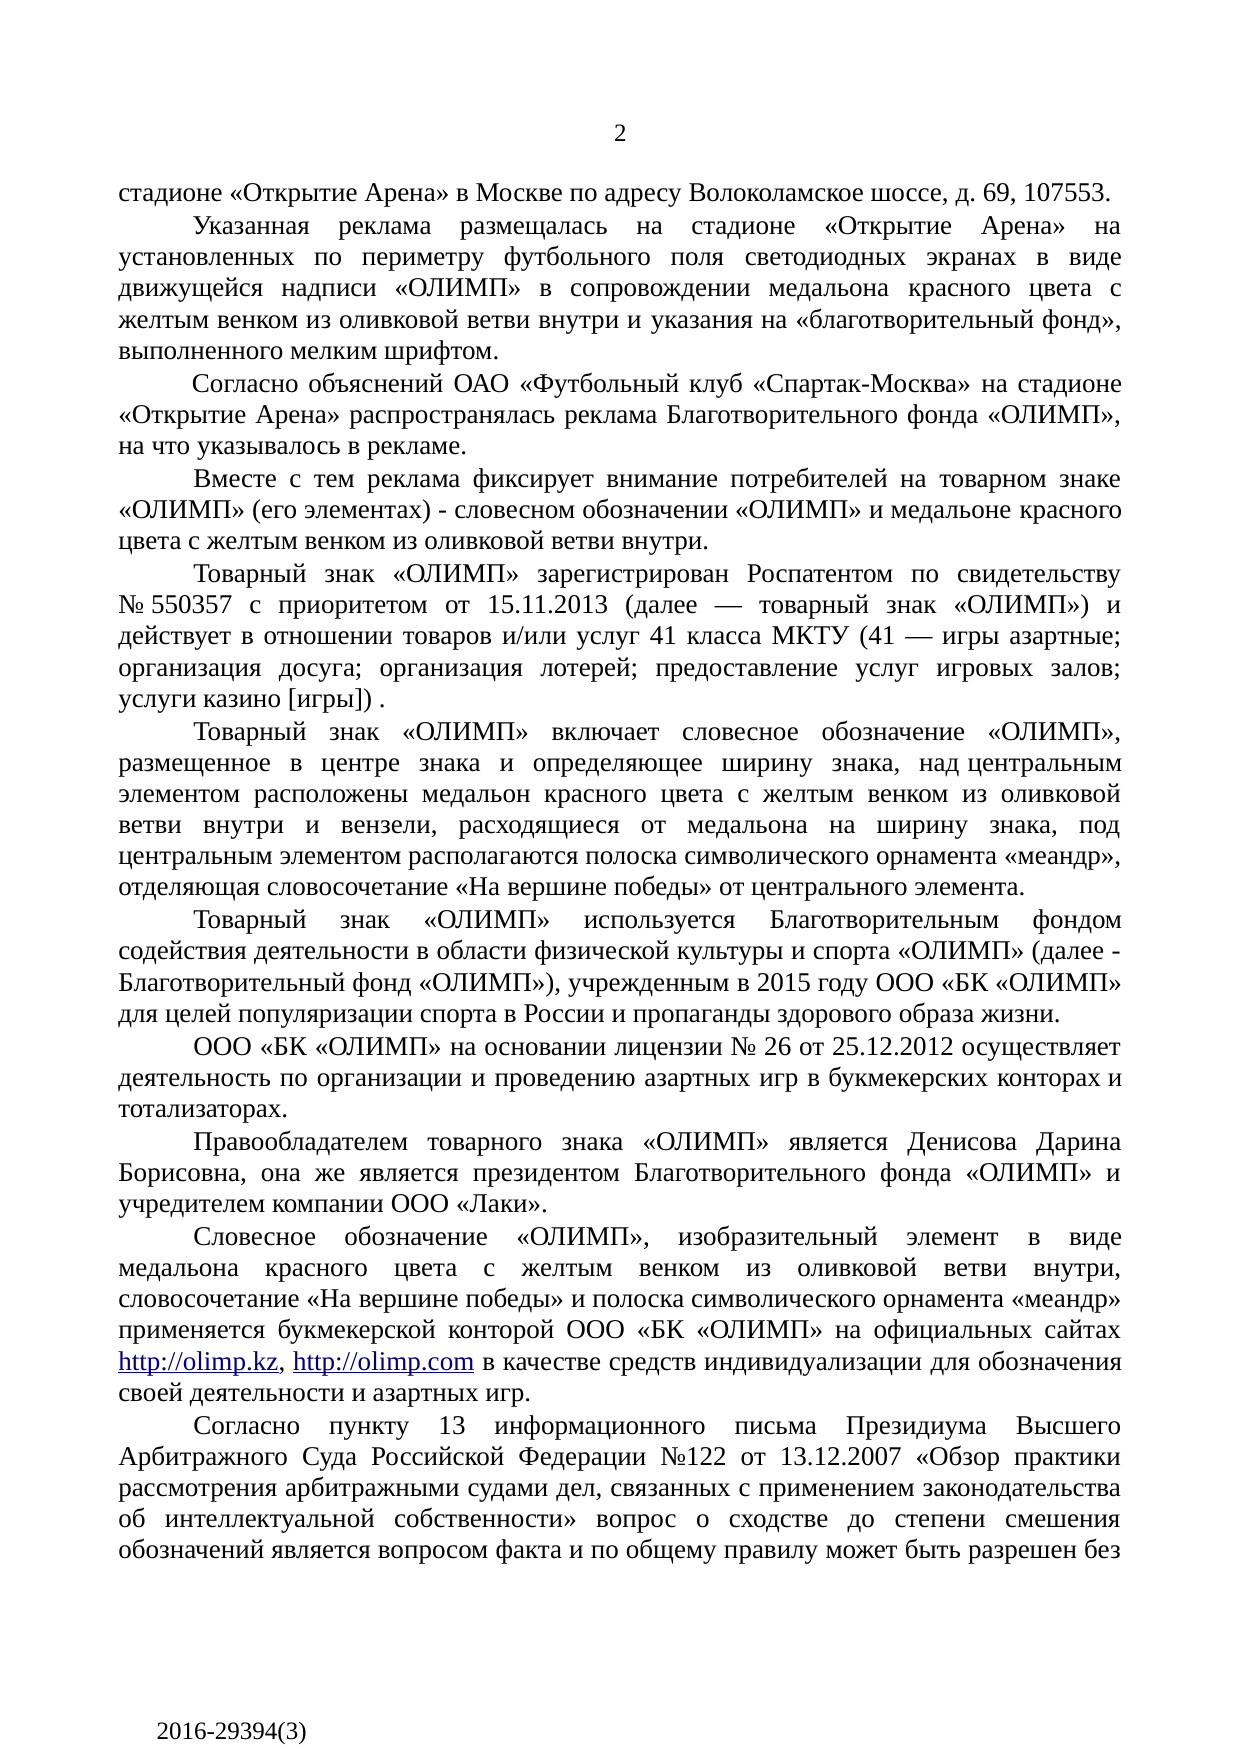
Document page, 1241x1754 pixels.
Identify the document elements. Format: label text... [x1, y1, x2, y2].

text Товарный знак «ОЛИМП» включает словесное обозначение «ОЛИМП», размещенное в центре знака и определяющее ширину знака, над центральным элементом расположены медальон красного цвета с желтым венком из оливковой ветви внутри и вензели, расходящиеся от медальона на ширину знака, под центральным элементом располагаются полоска символического орнамента «меандр», отделяющая словосочетание «На вершине победы» от центрального элемента. [118, 715, 1122, 902]
text Товарный знак «ОЛИМП» используется Благотворительным фондом содействия деятельности в области физической культуры и спорта «ОЛИМП» (далее - Благотворительный фонд «ОЛИМП»), учрежденным в 2015 году ООО «БК «ОЛИМП» для целей популяризации спорта в России и пропаганды здорового образа жизни. [118, 903, 1122, 1028]
text Словесное обозначение «ОЛИМП», изобразительный элемент в виде медальона красного цвета с желтым венком из оливковой ветви внутри, словосочетание «На вершине победы» и полоска символического орнамента «меандр» применяется букмекерской конторой ООО «БК «ОЛИМП» на официальных сайтах http://olimp.kz, http://olimp.com в качестве средств индивидуализации для обозначения своей деятельности и азартных игр. [118, 1220, 1122, 1407]
text ООО «БК «ОЛИМП» на основании лицензии № 26 от 25.12.2012 осуществляет деятельность по организации и проведению азартных игр в букмекерских конторах и тотализаторах. [118, 1030, 1122, 1123]
text Согласно пункту 13 информационного письма Президиума Высшего Арбитражного Суда Российской Федерации №122 от 13.12.2007 «Обзор практики рассмотрения арбитражными судами дел, связанных с применением законодательства об интеллектуальной собственности» вопрос о сходстве до степени смешения обозначений является вопросом факта и по общему правилу может быть разрешен без [118, 1409, 1122, 1564]
text Согласно объяснений ОАО «Футбольный клуб «Спартак-Москва» на стадионе «Открытие Арена» распространялась реклама Благотворительного фонда «ОЛИМП», на что указывалось в рекламе. [118, 367, 1122, 460]
text Правообладателем товарного знака «ОЛИМП» является Денисова Дарина Борисовна, она же является президентом Благотворительного фонда «ОЛИМП» и учредителем компании ООО «Лаки». [118, 1125, 1122, 1218]
text Вместе с тем реклама фиксирует внимание потребителей на товарном знаке «ОЛИМП» (его элементах) - словесном обозначении «ОЛИМП» и медальоне красного цвета с желтым венком из оливковой ветви внутри. [118, 462, 1122, 555]
text Указанная реклама размещалась на стадионе «Открытие Арена» на установленных по периметру футбольного поля светодиодных экранах в виде движущейся надписи «ОЛИМП» в сопровождении медальона красного цвета с желтым венком из оливковой ветви внутри и указания на «благотворительный фонд», выполненного мелким шрифтом. [118, 209, 1122, 365]
text стадионе «Открытие Арена» в Москве по адресу Волоколамское шоссе, д. 69, 107553. [118, 176, 1122, 207]
text Товарный знак «ОЛИМП» зарегистрирован Роспатентом по свидетельству № 550357 с приоритетом от 15.11.2013 (далее — товарный знак «ОЛИМП») и действует в отношении товаров и/или услуг 41 класса МКТУ (41 — игры азартные; организация досуга; организация лотерей; предоставление услуг игровых залов; услуги казино [игры]) . [118, 557, 1122, 713]
